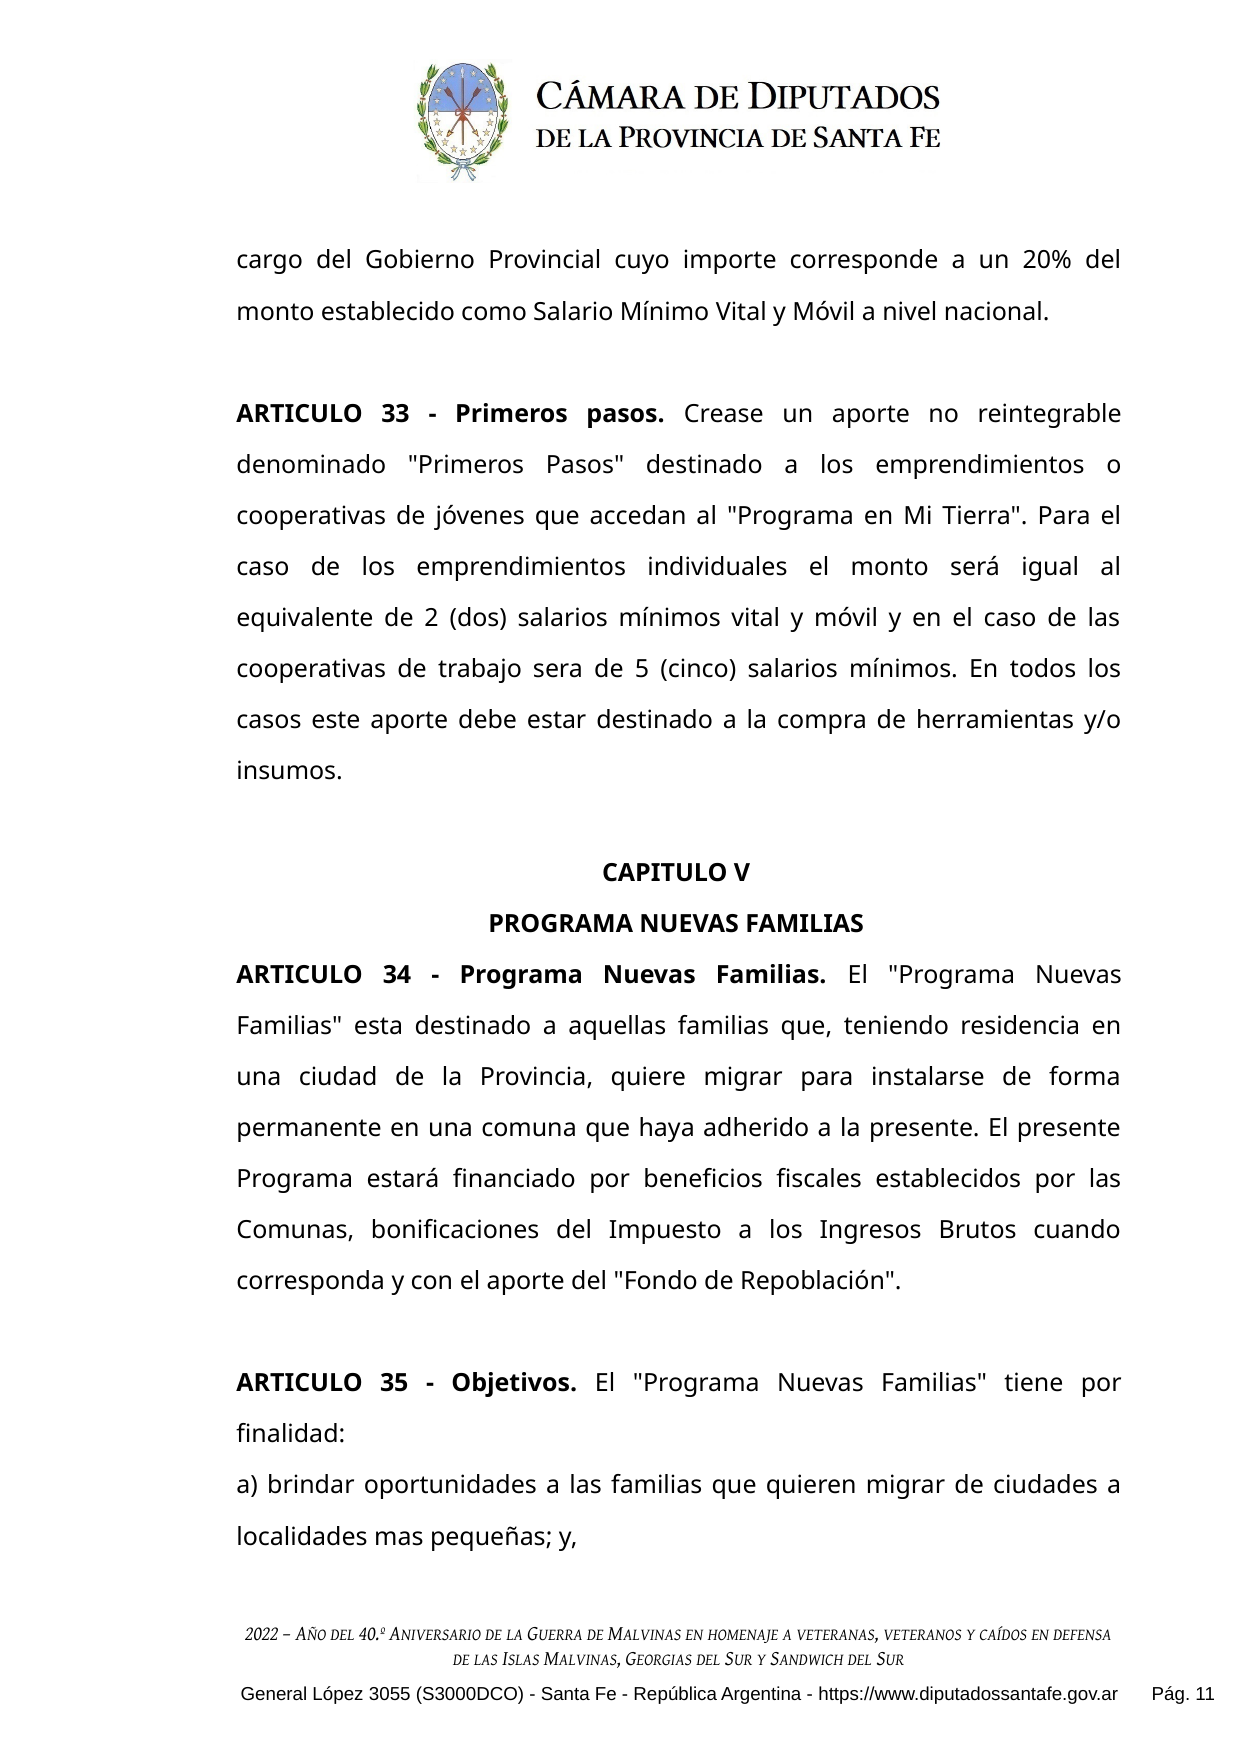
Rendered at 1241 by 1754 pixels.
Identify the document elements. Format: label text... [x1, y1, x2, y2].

picture [413, 59, 945, 183]
text ARTICULO 35 - Objetivos. El "Programa Nuevas Familias" tiene por finalidad: [236, 1365, 1122, 1450]
text CAPITULO V [236, 855, 1122, 889]
text PROGRAMA NUEVAS FAMILIAS [236, 906, 1122, 940]
text ARTICULO 33 - Primeros pasos. Crease un aporte no reintegrable denominado "Primeros Pasos" destinado a los emprendimientos o cooperativas de jóvenes que accedan al "Programa en Mi Tierra". Para el caso de los emprendimientos individuales el monto será igual al equivalente de 2 (dos) salarios mínimos vital y móvil y en el caso de las cooperativas de trabajo sera de 5 (cinco) salarios mínimos. En todos los casos este aporte debe estar destinado a la compra de herramientas y/o insumos. [236, 395, 1122, 787]
text ARTICULO 34 - Programa Nuevas Familias. El "Programa Nuevas Familias" esta destinado a aquellas familias que, teniendo residencia en una ciudad de la Provincia, quiere migrar para instalarse de forma permanente en una comuna que haya adherido a la presente. El presente Programa estará financiado por beneficios fiscales establecidos por las Comunas, bonificaciones del Impuesto a los Ingresos Brutos cuando corresponda y con el aporte del "Fondo de Repoblación". [236, 957, 1122, 1297]
text cargo del Gobierno Provincial cuyo importe corresponde a un 20% del monto establecido como Salario Mínimo Vital y Móvil a nivel nacional. [236, 242, 1122, 327]
text a) brindar oportunidades a las familias que quieren migrar de ciudades a localidades mas pequeñas; y, [236, 1467, 1122, 1552]
